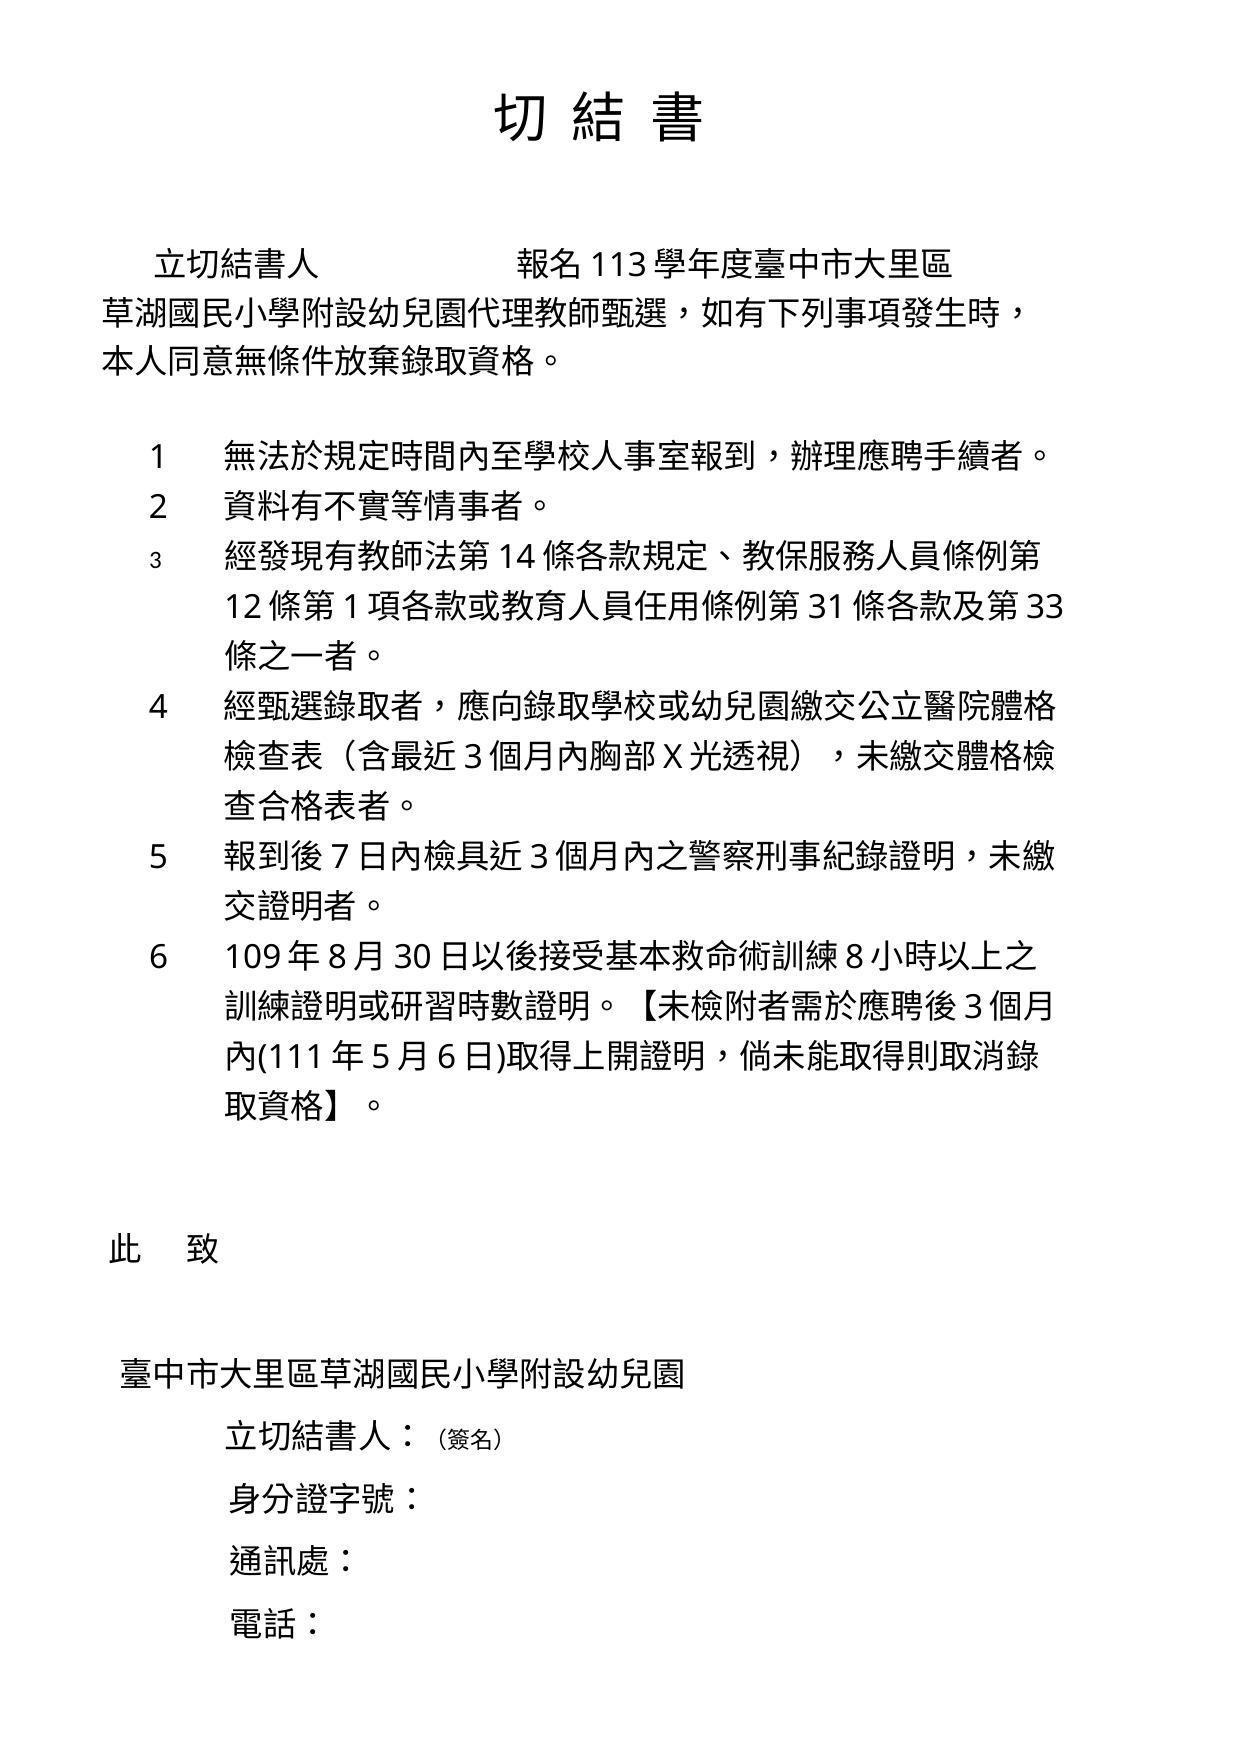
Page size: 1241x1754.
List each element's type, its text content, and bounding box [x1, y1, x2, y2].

text 立切結書人：（簽名） [75, 1409, 1122, 1459]
list 報到後7日內檢具近3個月內之警察刑事紀錄證明，未繳交證明者。 [149, 828, 1066, 928]
list 經甄選錄取者，應向錄取學校或幼兒園繳交公立醫院體格檢查表（含最近3個月內胸部X光透視），未繳交體格檢查合格表者。 [149, 678, 1066, 828]
text 本人同意無條件放棄錄取資格。 [75, 335, 1066, 383]
text 此 致 [75, 1223, 1122, 1271]
text 切 結 書 [75, 75, 1122, 153]
text 通訊處： [75, 1534, 1122, 1584]
list 經發現有教師法第14條各款規定、教保服務人員條例第12條第1項各款或教育人員任用條例第31條各款及第33條之一者。 [149, 528, 1066, 678]
text 身分證字號： [75, 1471, 1122, 1521]
text 電話： [75, 1596, 1122, 1646]
text 臺中市大里區草湖國民小學附設幼兒園 [119, 1348, 1122, 1396]
text 立切結書人 報名113學年度臺中市大里區 [75, 238, 1066, 287]
list 109年8月30日以後接受基本救命術訓練8小時以上之訓練證明或研習時數證明。【未檢附者需於應聘後3個月內(111年5月6日)取得上開證明，倘未能取得則取消錄取資格】。 [149, 928, 1066, 1128]
list 無法於規定時間內至學校人事室報到，辦理應聘手續者。 [149, 428, 1066, 478]
text 草湖國民小學附設幼兒園代理教師甄選，如有下列事項發生時， [75, 287, 1066, 335]
list 資料有不實等情事者。 [149, 478, 1066, 528]
